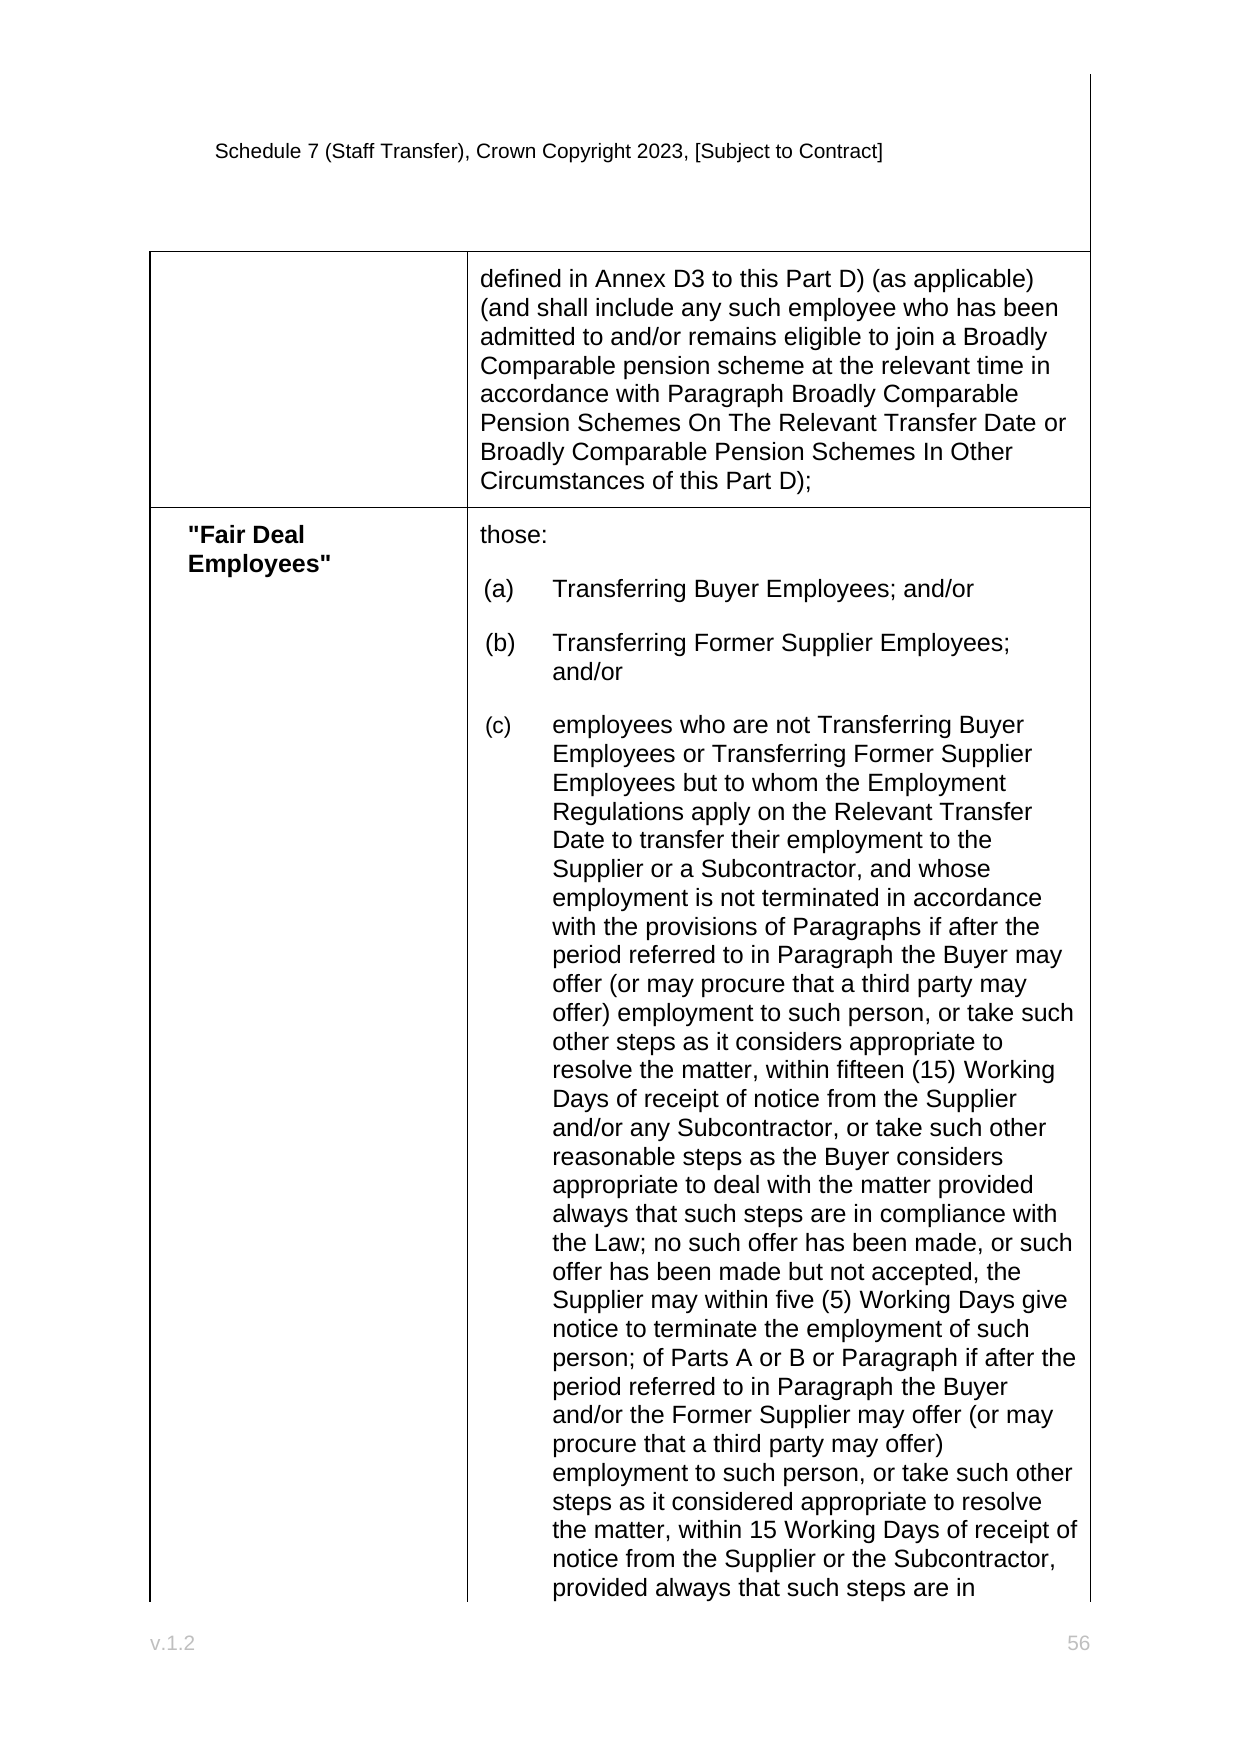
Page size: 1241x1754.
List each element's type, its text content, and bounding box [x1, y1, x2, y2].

table_cell means each of the CSPS Eligible Employees (as defined in Annex D1 to this Part D), the NHSPS Eligible Employees (as defined in Annex D2 to this Part D) and/or the LGPS Eligible Employees (as defined in Annex D3 to this Part D) (as applicable) (and shall include any such employee who has been admitted to and/or remains eligible to join a Broadly Comparable pension scheme at the relevant time in accordance with Paragraph 10 or 11 of this Part D); [468, 252, 1090, 507]
table_cell [151, 252, 467, 507]
table_cell employees who are not Transferring Buyer Employees or Transferring Former Supplier Employees but to whom the Employment Regulations apply on the Relevant Transfer Date to transfer their employment to the Supplier or a Subcontractor, and whose employment is not terminated in accordance with the provisions of Paragraphs 2.3.4 of Parts A or B or Paragraph 1.2.4 of Part C; [468, 698, 1090, 1602]
table_cell [151, 698, 467, 1602]
table_cell [151, 616, 467, 698]
table_cell those: Transferring Buyer Employees; and/or [468, 508, 1090, 616]
table_cell "Fair Deal Employees" [151, 508, 467, 616]
table_cell Transferring Former Supplier Employees; and/or [468, 616, 1090, 698]
